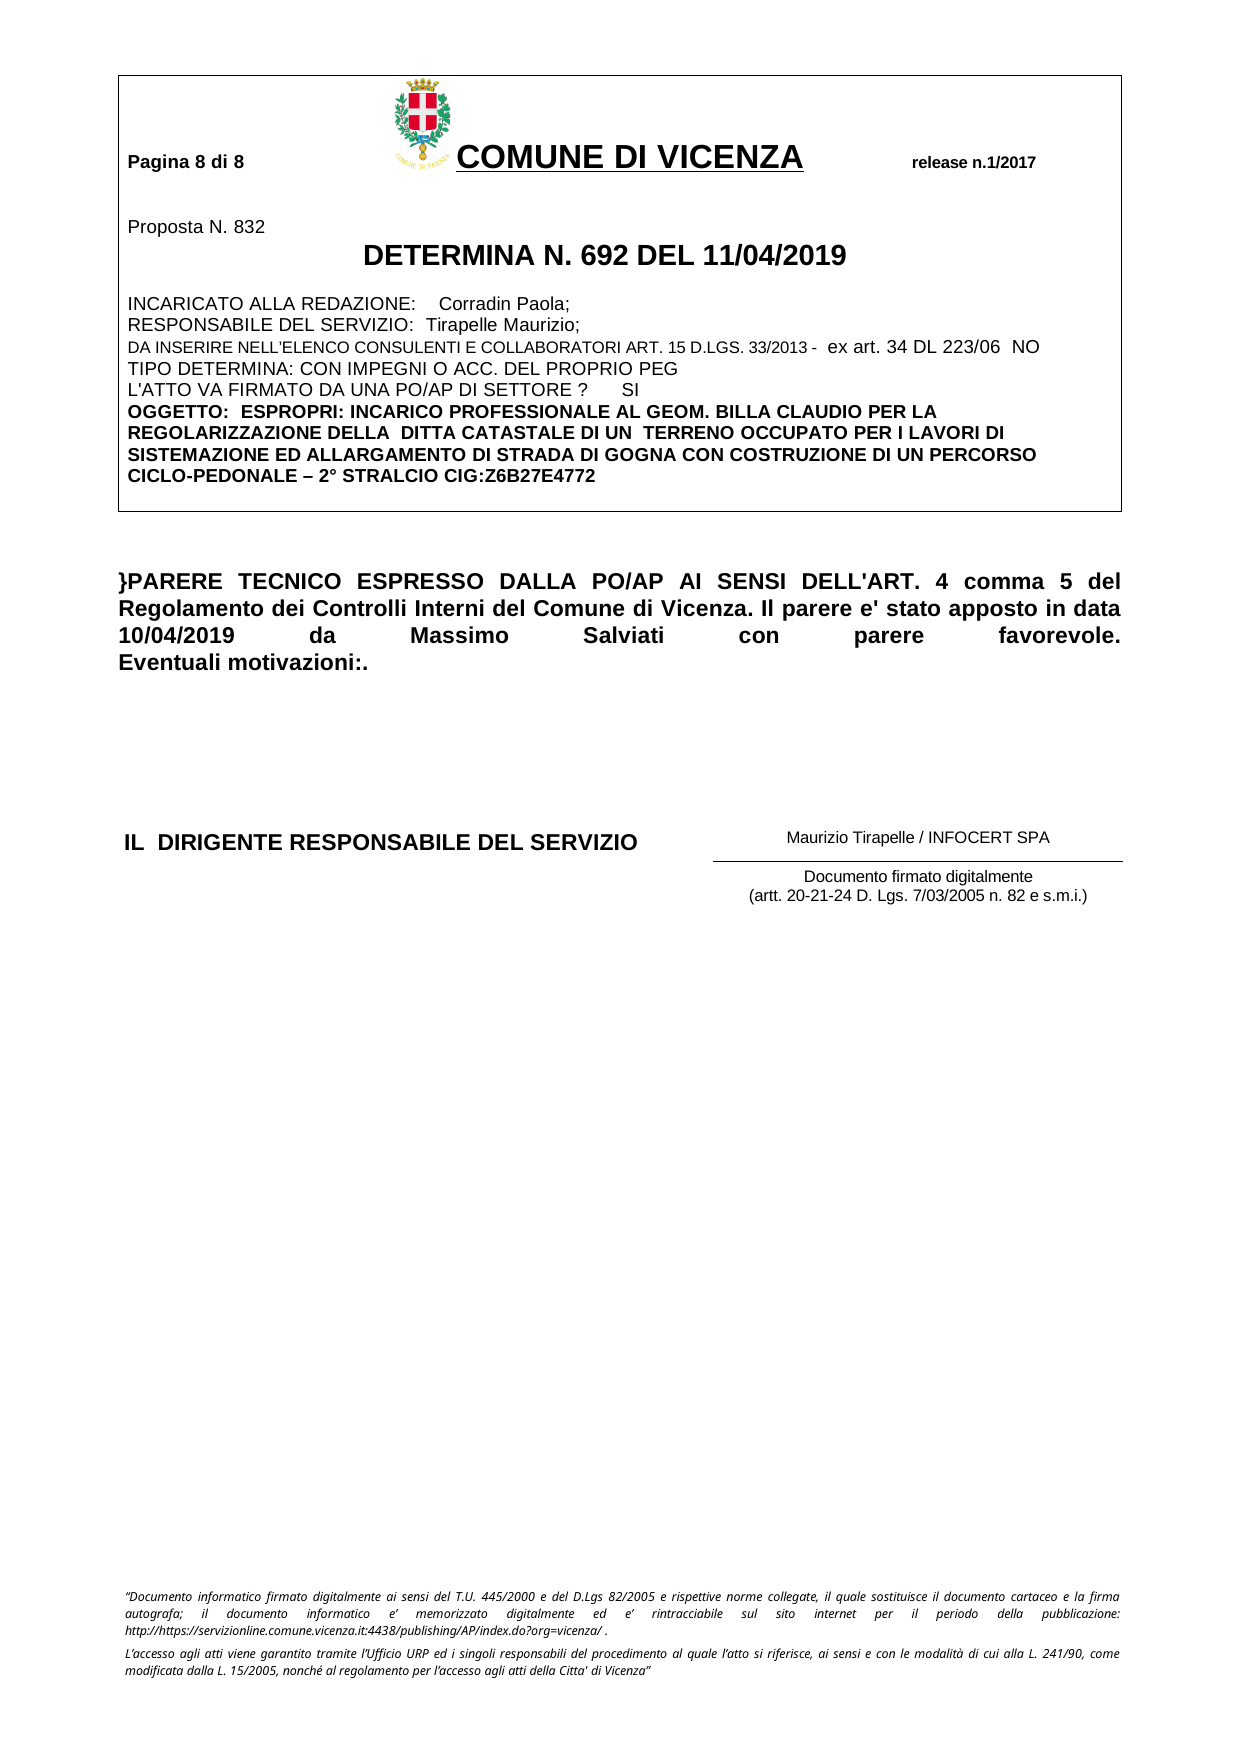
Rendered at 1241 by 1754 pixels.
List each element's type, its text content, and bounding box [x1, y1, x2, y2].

table_header [118, 676, 713, 822]
table_header [713, 676, 1123, 822]
text }PARERE TECNICO ESPRESSO DALLA PO/AP AI SENSI DELL'ART. 4 comma 5 del Regolamento dei Controlli Interni del Comune di Vicenza. Il parere e' stato apposto in data 10/04/2019 da Massimo Salviati con parere favorevole. Eventuali motivazioni:. [118, 567, 1122, 676]
table_cell Maurizio Tirapelle / INFOCERT SPA [713, 823, 1123, 861]
table_cell IL DIRIGENTE RESPONSABILE DEL SERVIZIO [118, 823, 713, 861]
table_cell [118, 861, 713, 911]
table_cell Documento firmato digitalmente (artt. 20-21-24 D. Lgs. 7/03/2005 n. 82 e s.m.i.) [713, 862, 1123, 911]
picture [394, 78, 451, 169]
